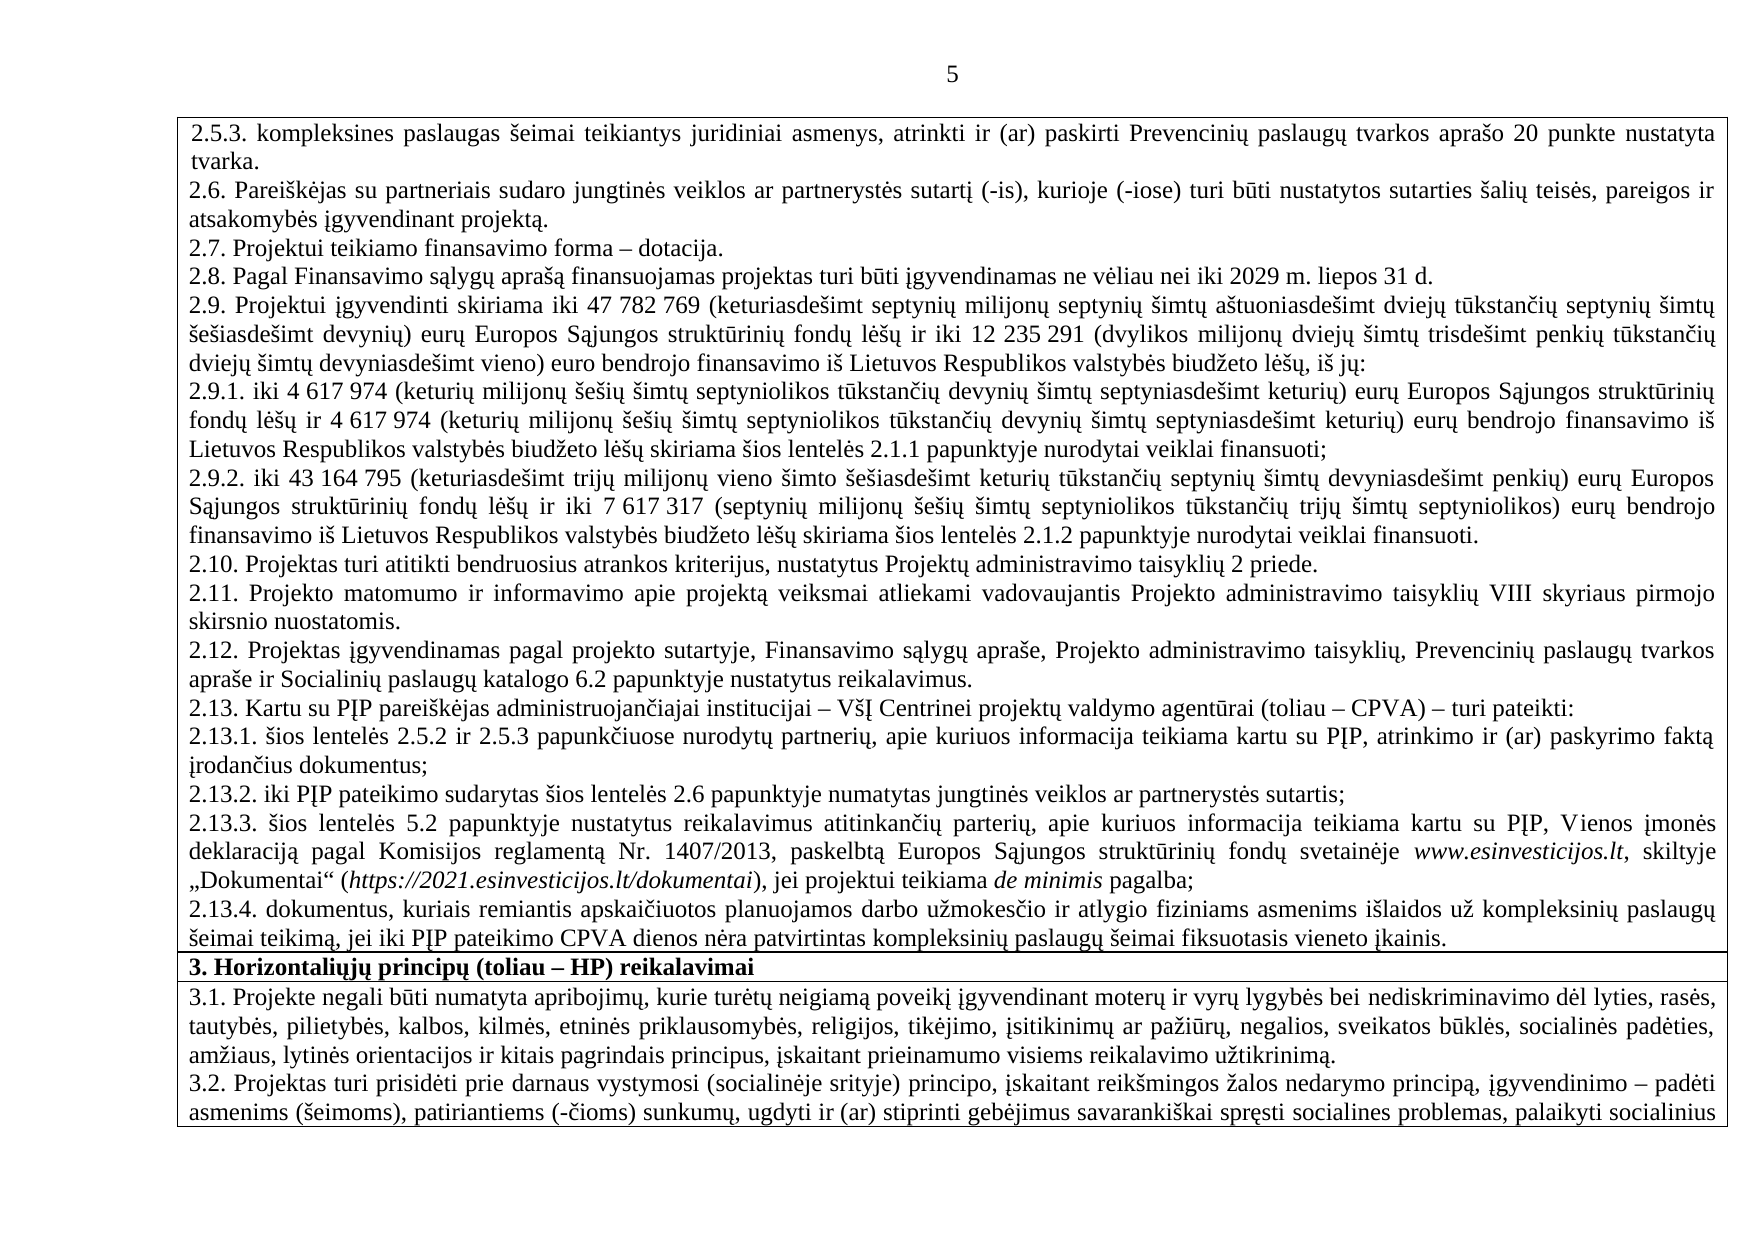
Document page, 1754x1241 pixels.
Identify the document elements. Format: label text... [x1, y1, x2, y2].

table_cell 3. Horizontaliųjų principų (toliau – HP) reikalavimai [178, 953, 1727, 981]
table_cell 2.5.3. kompleksines paslaugas šeimai teikiantys juridiniai asmenys, atrinkti ir (ar) paskirti Prevencinių paslaugų tvarkos aprašo 20 punkte nustatyta tvarka. 2.6. Pareiškėjas su partneriais sudaro jungtinės veiklos ar partnerystės sutartį (-is), kurioje (-iose) turi būti nustatytos sutarties šalių teisės, pareigos ir atsakomybės įgyvendinant projektą. 2.7. Projektui teikiamo finansavimo forma – dotacija. 2.8. Pagal Finansavimo sąlygų aprašą finansuojamas projektas turi būti įgyvendinamas ne vėliau nei iki 2029 m. liepos 31 d. 2.9. Projektui įgyvendinti skiriama iki 47 782 769 (keturiasdešimt septynių milijonų septynių šimtų aštuoniasdešimt dviejų tūkstančių septynių šimtų šešiasdešimt devynių) eurų Europos Sąjungos struktūrinių fondų lėšų ir iki 12 235 291 (dvylikos milijonų dviejų šimtų trisdešimt penkių tūkstančių dviejų šimtų devyniasdešimt vieno) euro bendrojo finansavimo iš Lietuvos Respublikos valstybės biudžeto lėšų, iš jų: 2.9.1. iki 4 617 974 (keturių milijonų šešių šimtų septyniolikos tūkstančių devynių šimtų septyniasdešimt keturių) eurų Europos Sąjungos struktūrinių fondų lėšų ir 4 617 974 (keturių milijonų šešių šimtų septyniolikos tūkstančių devynių šimtų septyniasdešimt keturių) eurų bendrojo finansavimo iš Lietuvos Respublikos valstybės biudžeto lėšų skiriama šios lentelės 2.1.1 papunktyje nurodytai veiklai finansuoti; 2.9.2. iki 43 164 795 (keturiasdešimt trijų milijonų vieno šimto šešiasdešimt keturių tūkstančių septynių šimtų devyniasdešimt penkių) eurų Europos Sąjungos struktūrinių fondų lėšų ir iki 7 617 317 (septynių milijonų šešių šimtų septyniolikos tūkstančių trijų šimtų septyniolikos) eurų bendrojo finansavimo iš Lietuvos Respublikos valstybės biudžeto lėšų skiriama šios lentelės 2.1.2 papunktyje nurodytai veiklai finansuoti. 2.10. Projektas turi atitikti bendruosius atrankos kriterijus, nustatytus Projektų administravimo taisyklių 2 priede. 2.11. Projekto matomumo ir informavimo apie projektą veiksmai atliekami vadovaujantis Projekto administravimo taisyklių VIII skyriaus pirmojo skirsnio nuostatomis. 2.12. Projektas įgyvendinamas pagal projekto sutartyje, Finansavimo sąlygų apraše, Projekto administravimo taisyklių, Prevencinių paslaugų tvarkos apraše ir Socialinių paslaugų katalogo 6.2 papunktyje nustatytus reikalavimus. 2.13. Kartu su PĮP pareiškėjas administruojančiajai institucijai – VšĮ Centrinei projektų valdymo agentūrai (toliau – CPVA) – turi pateikti: 2.13.1. šios lentelės 2.5.2 ir 2.5.3 papunkčiuose nurodytų partnerių, apie kuriuos informacija teikiama kartu su PĮP, atrinkimo ir (ar) paskyrimo faktą įrodančius dokumentus; 2.13.2. iki PĮP pateikimo sudarytas šios lentelės 2.6 papunktyje numatytas jungtinės veiklos ar partnerystės sutartis; 2.13.3. šios lentelės 5.2 papunktyje nustatytus reikalavimus atitinkančių parterių, apie kuriuos informacija teikiama kartu su PĮP, Vienos įmonės deklaraciją pagal Komisijos reglamentą Nr. 1407/2013, paskelbtą Europos Sąjungos struktūrinių fondų svetainėje www.esinvesticijos.lt, skiltyje „Dokumentai“ (https://2021.esinvesticijos.lt/dokumentai), jei projektui teikiama de minimis pagalba; 2.13.4. dokumentus, kuriais remiantis apskaičiuotos planuojamos darbo užmokesčio ir atlygio fiziniams asmenims išlaidos už kompleksinių paslaugų šeimai teikimą, jei iki PĮP pateikimo CPVA dienos nėra patvirtintas kompleksinių paslaugų šeimai fiksuotasis vieneto įkainis. [178, 118, 1727, 951]
table_cell 3.1. Projekte negali būti numatyta apribojimų, kurie turėtų neigiamą poveikį įgyvendinant moterų ir vyrų lygybės bei nediskriminavimo dėl lyties, rasės, tautybės, pilietybės, kalbos, kilmės, etninės priklausomybės, religijos, tikėjimo, įsitikinimų ar pažiūrų, negalios, sveikatos būklės, socialinės padėties, amžiaus, lytinės orientacijos ir kitais pagrindais principus, įskaitant prieinamumo visiems reikalavimo užtikrinimą. 3.2. Projektas turi prisidėti prie darnaus vystymosi (socialinėje srityje) principo, įskaitant reikšmingos žalos nedarymo principą, įgyvendinimo – padėti asmenims (šeimoms), patiriantiems (-čioms) sunkumų, ugdyti ir (ar) stiprinti gebėjimus savarankiškai spręsti socialines problemas, palaikyti socialinius [178, 982, 1727, 1126]
